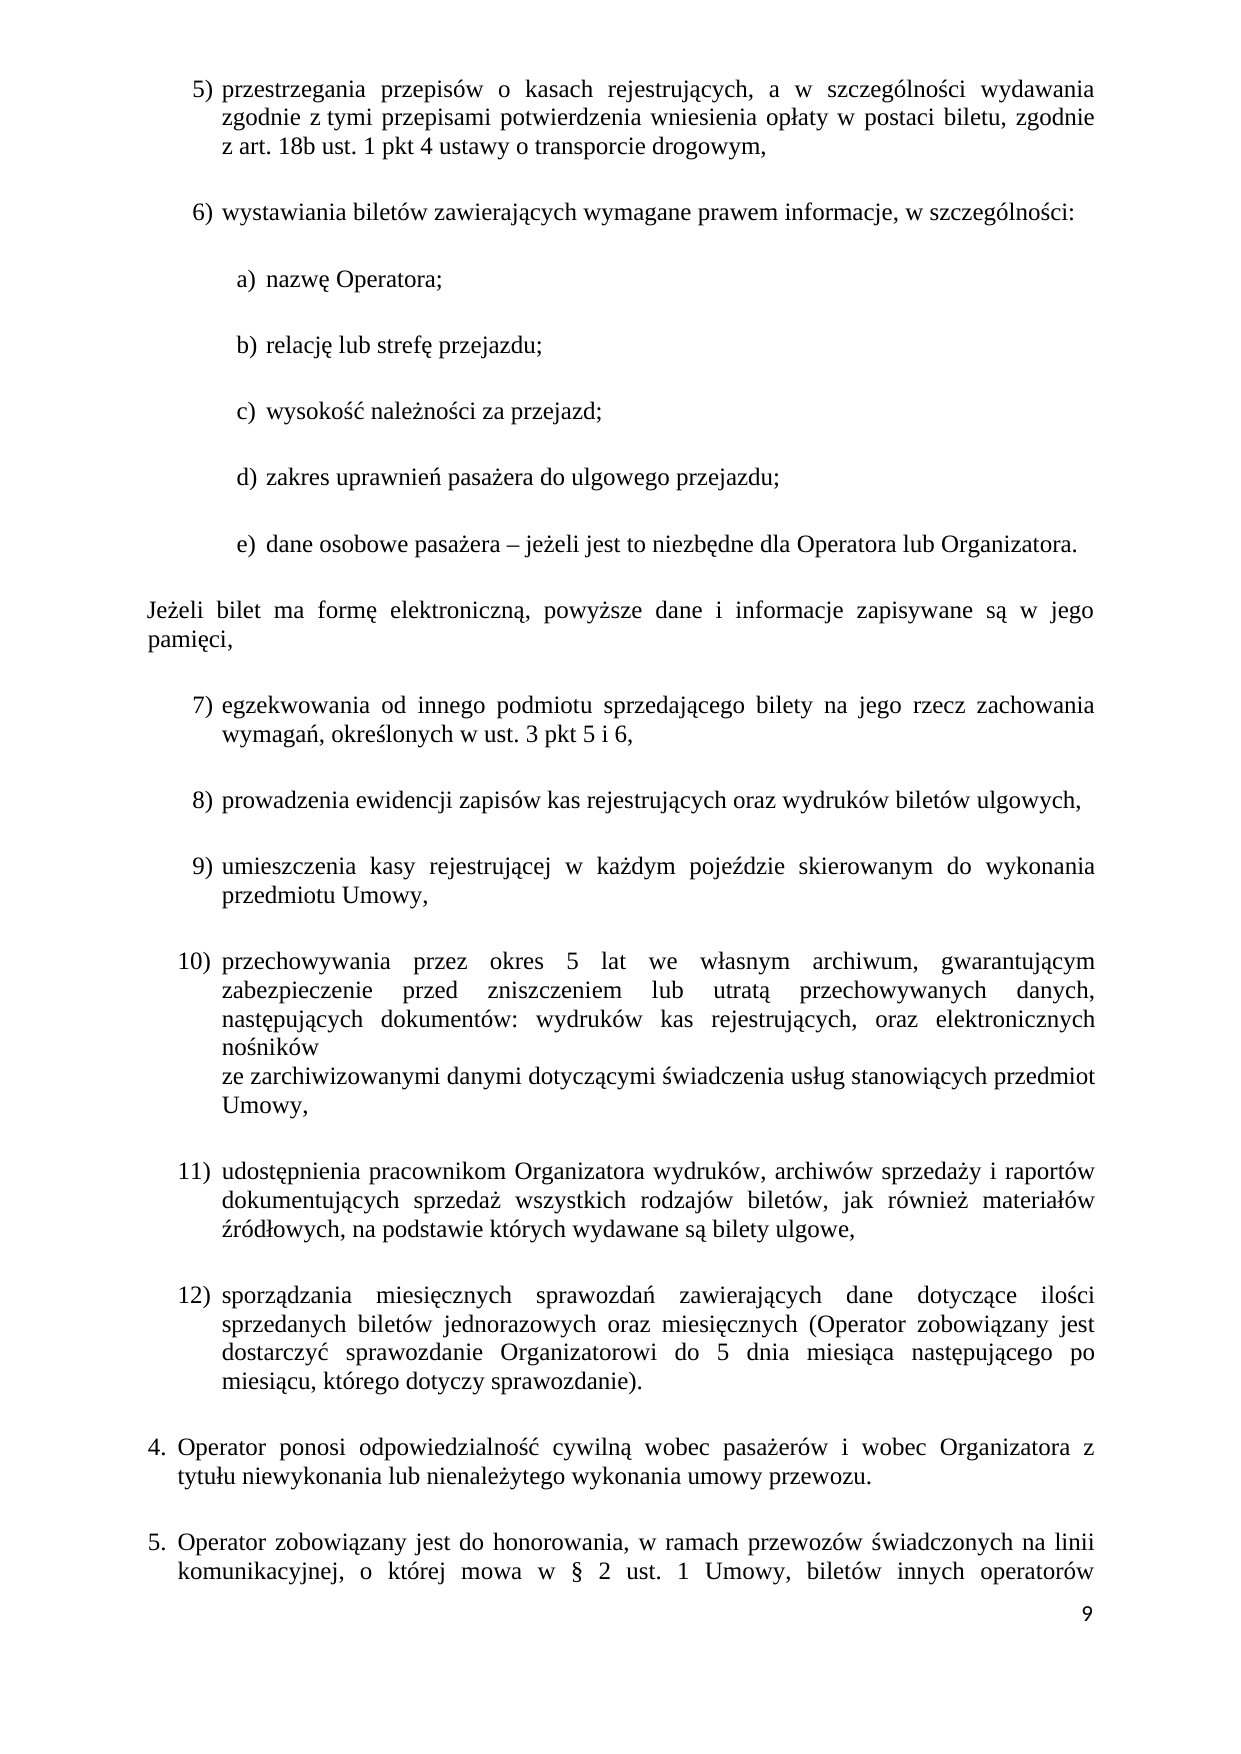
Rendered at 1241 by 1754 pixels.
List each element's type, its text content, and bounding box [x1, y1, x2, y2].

list Jeżeli bilet ma formę elektroniczną, powyższe dane i informacje zapisywane są w jego pamięci, [147, 595, 1096, 652]
list dane osobowe pasażera – jeżeli jest to niezbędne dla Operatora lub Organizatora. [222, 529, 1096, 557]
list wysokość należności za przejazd; [222, 396, 1096, 425]
list Operator ponosi odpowiedzialność cywilną wobec pasażerów i wobec Organizatora z tytułu niewykonania lub nienależytego wykonania umowy przewozu. [148, 1432, 1096, 1490]
list prowadzenia ewidencji zapisów kas rejestrujących oraz wydruków biletów ulgowych, [192, 785, 1096, 814]
list wystawiania biletów zawierających wymagane prawem informacje, w szczególności: [192, 197, 1096, 226]
list przestrzegania przepisów o kasach rejestrujących, a w szczególności wydawania zgodnie z tymi przepisami potwierdzenia wniesienia opłaty w postaci biletu, zgodnie z art. 18b ust. 1 pkt 4 ustawy o transporcie drogowym, [192, 74, 1096, 160]
list relację lub strefę przejazdu; [222, 330, 1096, 359]
list przechowywania przez okres 5 lat we własnym archiwum, gwarantującym zabezpieczenie przed zniszczeniem lub utratą przechowywanych danych, następujących dokumentów: wydruków kas rejestrujących, oraz elektronicznych nośników ze zarchiwizowanymi danymi dotyczącymi świadczenia usług stanowiących przedmiot Umowy, [177, 946, 1096, 1119]
list egzekwowania od innego podmiotu sprzedającego bilety na jego rzecz zachowania wymagań, określonych w ust. 3 pkt 5 i 6, [192, 690, 1096, 747]
list umieszczenia kasy rejestrującej w każdym pojeździe skierowanym do wykonania przedmiotu Umowy, [192, 851, 1096, 909]
list udostępnienia pracownikom Organizatora wydruków, archiwów sprzedaży i raportów dokumentujących sprzedaż wszystkich rodzajów biletów, jak również materiałów źródłowych, na podstawie których wydawane są bilety ulgowe, [177, 1156, 1096, 1242]
list nazwę Operatora; [222, 264, 1096, 292]
list Operator zobowiązany jest do honorowania, w ramach przewozów świadczonych na linii komunikacyjnej, o której mowa w § 2 ust. 1 Umowy, biletów innych operatorów [148, 1527, 1096, 1585]
list zakres uprawnień pasażera do ulgowego przejazdu; [222, 462, 1096, 491]
list sporządzania miesięcznych sprawozdań zawierających dane dotyczące ilości sprzedanych biletów jednorazowych oraz miesięcznych (Operator zobowiązany jest dostarczyć sprawozdanie Organizatorowi do 5 dnia miesiąca następującego po miesiącu, którego dotyczy sprawozdanie). [177, 1280, 1096, 1395]
